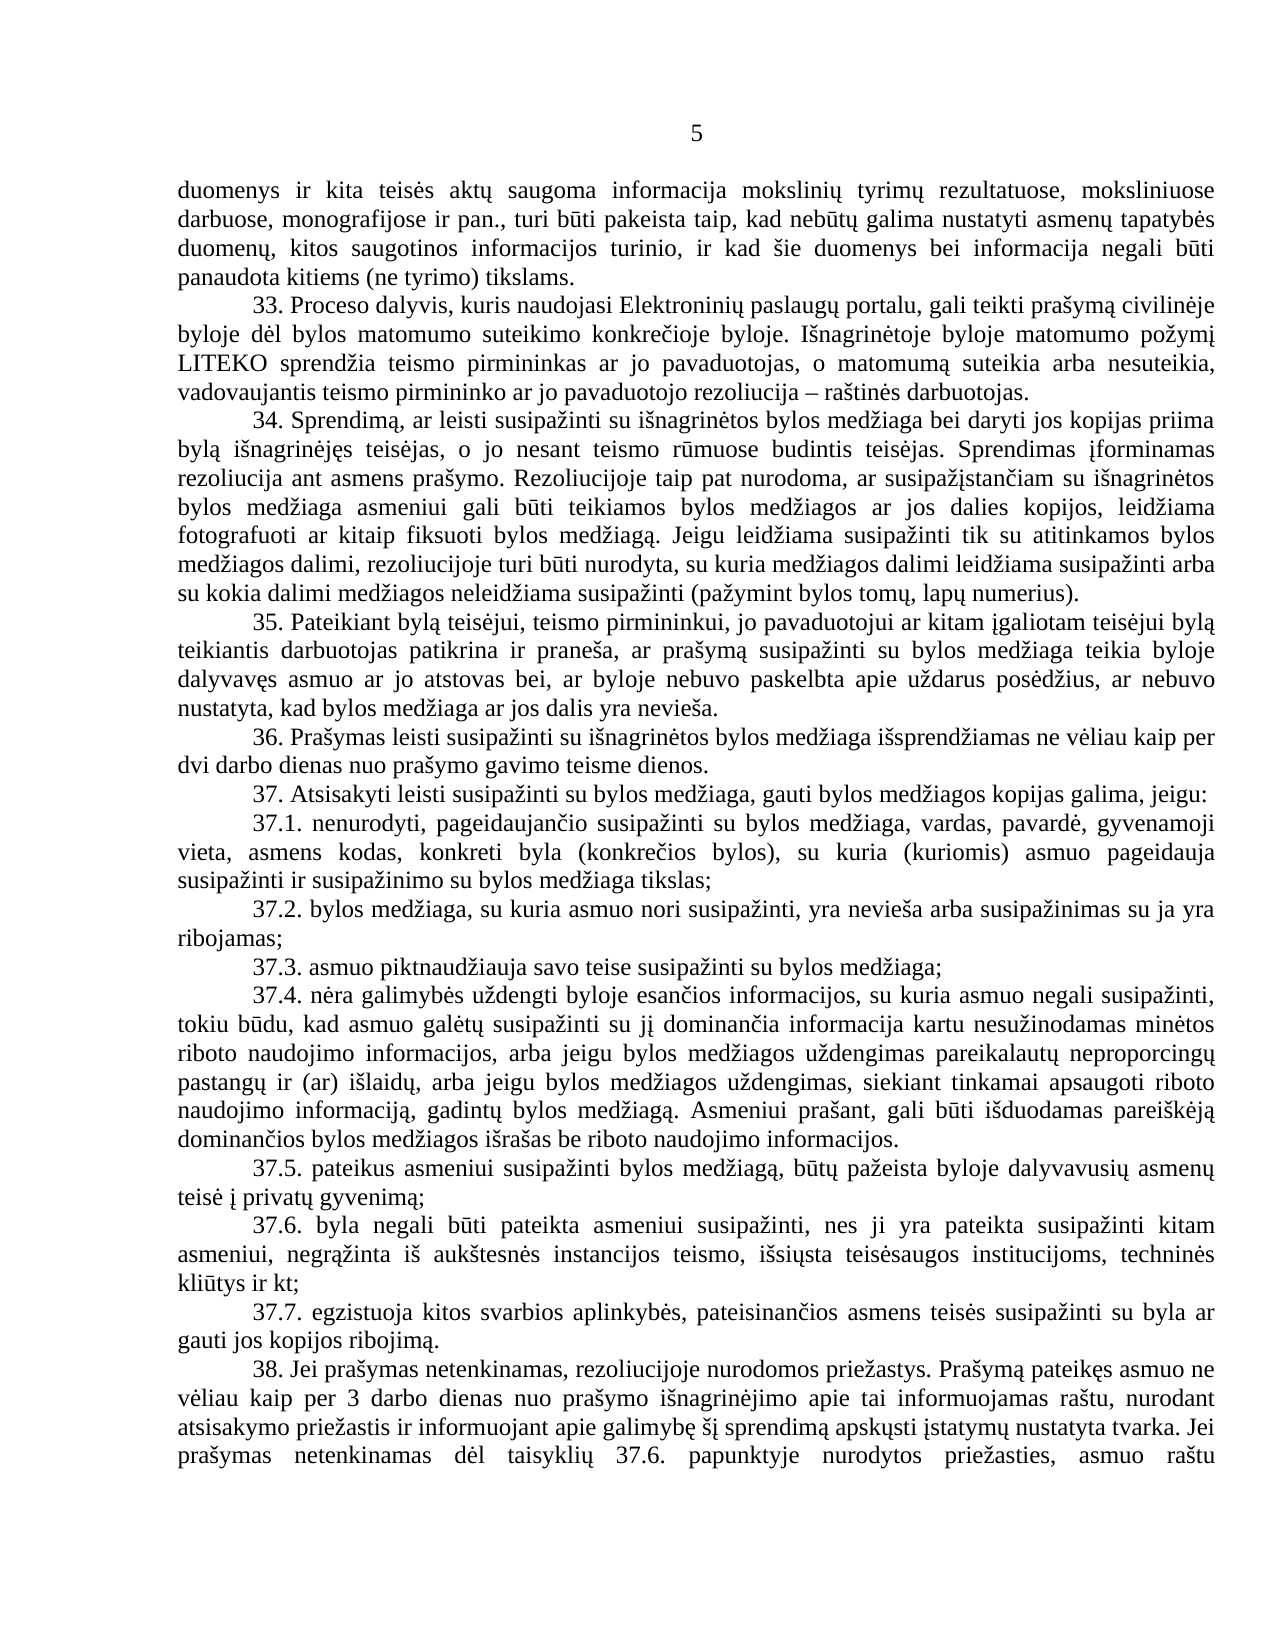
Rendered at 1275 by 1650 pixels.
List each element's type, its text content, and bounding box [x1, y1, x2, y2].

text duomenys ir kita teisės aktų saugoma informacija mokslinių tyrimų rezultatuose, moksliniuose darbuose, monografijose ir pan., turi būti pakeista taip, kad nebūtų galima nustatyti asmenų tapatybės duomenų, kitos saugotinos informacijos turinio, ir kad šie duomenys bei informacija negali būti panaudota kitiems (ne tyrimo) tikslams. [177, 176, 1216, 291]
text 37.5. pateikus asmeniui susipažinti bylos medžiagą, būtų pažeista byloje dalyvavusių asmenų teisė į privatų gyvenimą; [177, 1153, 1216, 1211]
text 37. Atsisakyti leisti susipažinti su bylos medžiaga, gauti bylos medžiagos kopijas galima, jeigu: [177, 779, 1216, 808]
text 37.2. bylos medžiaga, su kuria asmuo nori susipažinti, yra nevieša arba susipažinimas su ja yra ribojamas; [177, 894, 1216, 952]
text 34. Sprendimą, ar leisti susipažinti su išnagrinėtos bylos medžiaga bei daryti jos kopijas priima bylą išnagrinėjęs teisėjas, o jo nesant teismo rūmuose budintis teisėjas. Sprendimas įforminamas rezoliucija ant asmens prašymo. Rezoliucijoje taip pat nurodoma, ar susipažįstančiam su išnagrinėtos bylos medžiaga asmeniui gali būti teikiamos bylos medžiagos ar jos dalies kopijos, leidžiama fotografuoti ar kitaip fiksuoti bylos medžiagą. Jeigu leidžiama susipažinti tik su atitinkamos bylos medžiagos dalimi, rezoliucijoje turi būti nurodyta, su kuria medžiagos dalimi leidžiama susipažinti arba su kokia dalimi medžiagos neleidžiama susipažinti (pažymint bylos tomų, lapų numerius). [177, 406, 1216, 607]
text 37.6. byla negali būti pateikta asmeniui susipažinti, nes ji yra pateikta susipažinti kitam asmeniui, negrąžinta iš aukštesnės instancijos teismo, išsiųsta teisėsaugos institucijoms, techninės kliūtys ir kt; [177, 1211, 1216, 1297]
text 37.1. nenurodyti, pageidaujančio susipažinti su bylos medžiaga, vardas, pavardė, gyvenamoji vieta, asmens kodas, konkreti byla (konkrečios bylos), su kuria (kuriomis) asmuo pageidauja susipažinti ir susipažinimo su bylos medžiaga tikslas; [177, 808, 1216, 894]
text 35. Pateikiant bylą teisėjui, teismo pirmininkui, jo pavaduotojui ar kitam įgaliotam teisėjui bylą teikiantis darbuotojas patikrina ir praneša, ar prašymą susipažinti su bylos medžiaga teikia byloje dalyvavęs asmuo ar jo atstovas bei, ar byloje nebuvo paskelbta apie uždarus posėdžius, ar nebuvo nustatyta, kad bylos medžiaga ar jos dalis yra nevieša. [177, 607, 1216, 722]
text 33. Proceso dalyvis, kuris naudojasi Elektroninių paslaugų portalu, gali teikti prašymą civilinėje byloje dėl bylos matomumo suteikimo konkrečioje byloje. Išnagrinėtoje byloje matomumo požymį LITEKO sprendžia teismo pirmininkas ar jo pavaduotojas, o matomumą suteikia arba nesuteikia, vadovaujantis teismo pirmininko ar jo pavaduotojo rezoliucija – raštinės darbuotojas. [177, 291, 1216, 406]
text 36. Prašymas leisti susipažinti su išnagrinėtos bylos medžiaga išsprendžiamas ne vėliau kaip per dvi darbo dienas nuo prašymo gavimo teisme dienos. [177, 722, 1216, 779]
text 37.4. nėra galimybės uždengti byloje esančios informacijos, su kuria asmuo negali susipažinti, tokiu būdu, kad asmuo galėtų susipažinti su jį dominančia informacija kartu nesužinodamas minėtos riboto naudojimo informacijos, arba jeigu bylos medžiagos uždengimas pareikalautų neproporcingų pastangų ir (ar) išlaidų, arba jeigu bylos medžiagos uždengimas, siekiant tinkamai apsaugoti riboto naudojimo informaciją, gadintų bylos medžiagą. Asmeniui prašant, gali būti išduodamas pareiškėją dominančios bylos medžiagos išrašas be riboto naudojimo informacijos. [177, 981, 1216, 1153]
text 38. Jei prašymas netenkinamas, rezoliucijoje nurodomos priežastys. Prašymą pateikęs asmuo ne vėliau kaip per 3 darbo dienas nuo prašymo išnagrinėjimo apie tai informuojamas raštu, nurodant atsisakymo priežastis ir informuojant apie galimybę šį sprendimą apskųsti įstatymų nustatyta tvarka. Jei prašymas netenkinamas dėl taisyklių 37.6. papunktyje nurodytos priežasties, asmuo raštu [177, 1354, 1216, 1469]
text 37.7. egzistuoja kitos svarbios aplinkybės, pateisinančios asmens teisės susipažinti su byla ar gauti jos kopijos ribojimą. [177, 1297, 1216, 1354]
text 37.3. asmuo piktnaudžiauja savo teise susipažinti su bylos medžiaga; [177, 952, 1216, 981]
